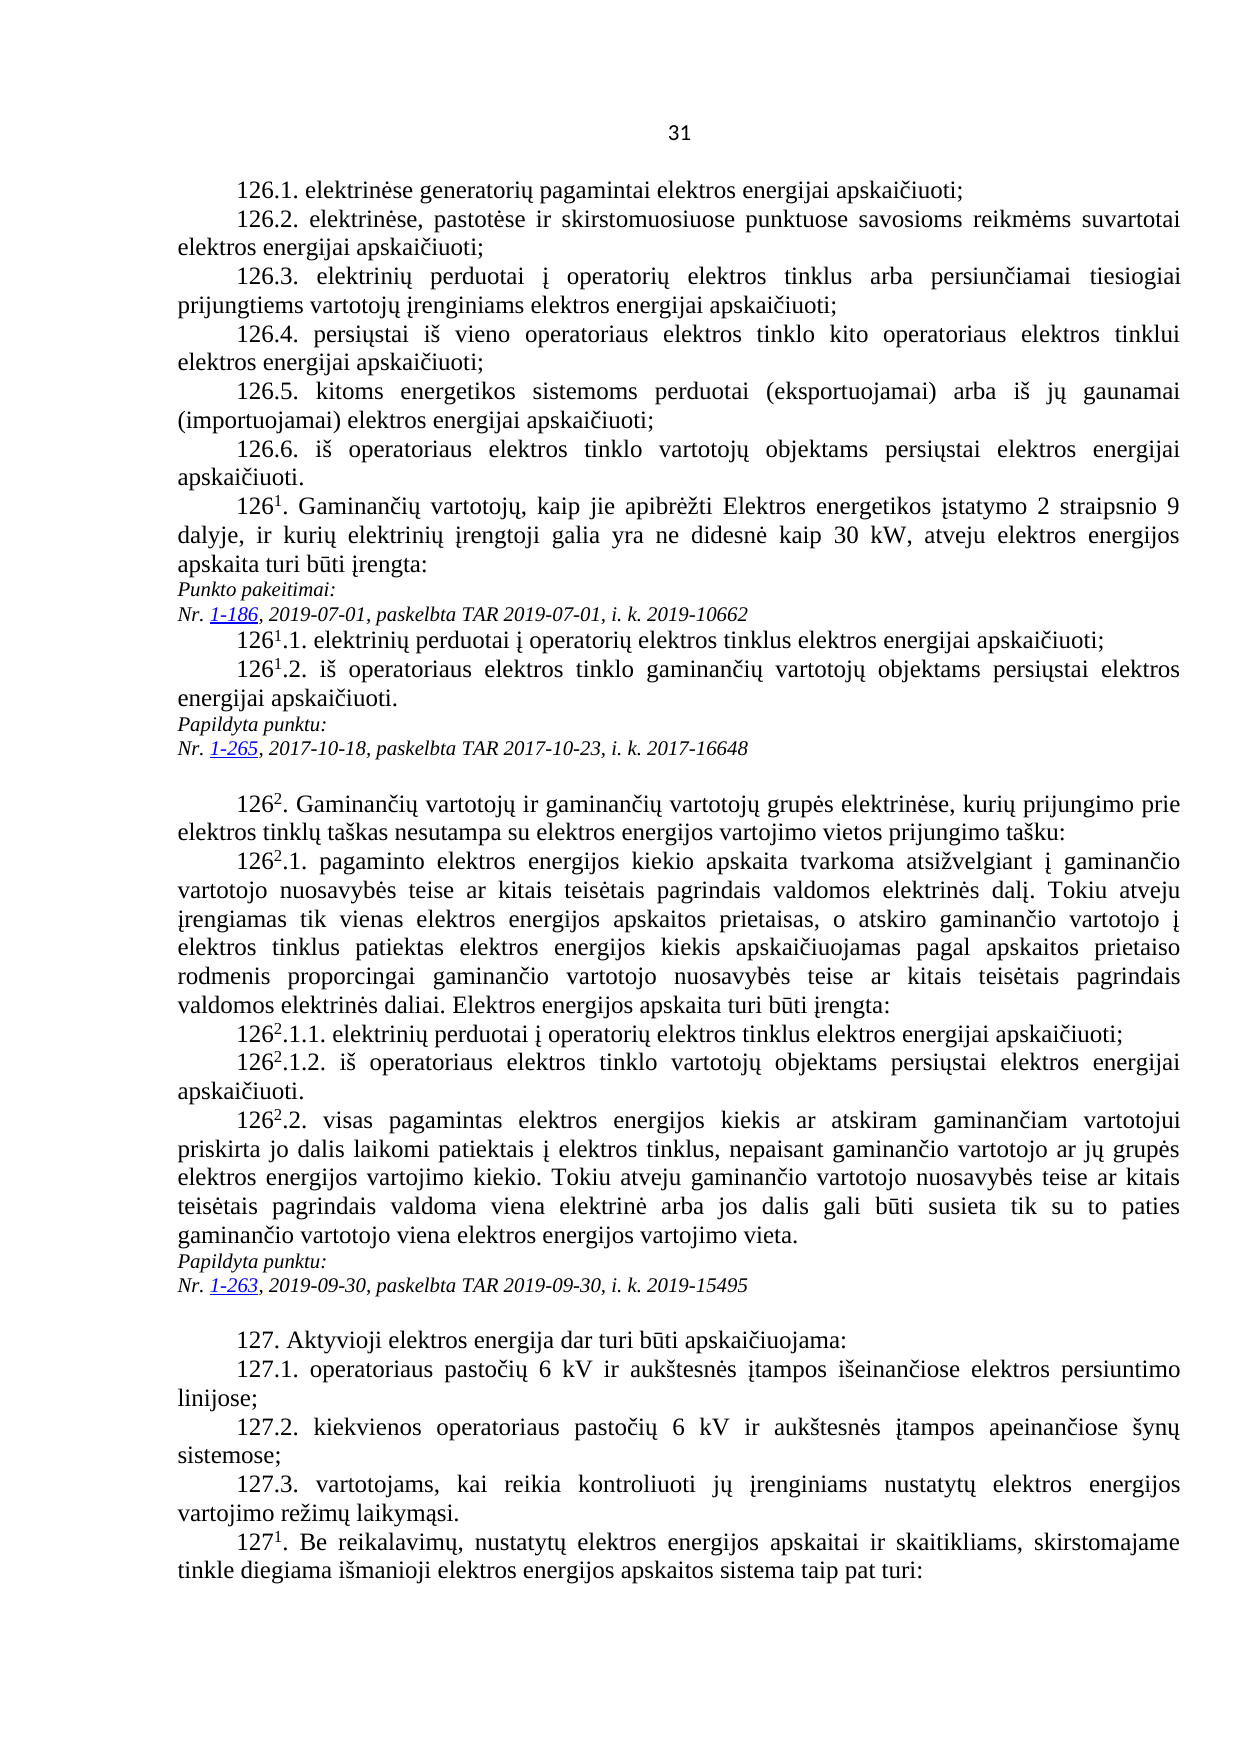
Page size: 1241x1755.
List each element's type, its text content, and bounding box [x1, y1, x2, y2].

text 1262. Gaminančių vartotojų ir gaminančių vartotojų grupės elektrinėse, kurių prijungimo prie elektros tinklų taškas nesutampa su elektros energijos vartojimo vietos prijungimo tašku: [177, 789, 1181, 846]
text 126.3. elektrinių perduotai į operatorių elektros tinklus arba persiunčiamai tiesiogiai prijungtiems vartotojų įrenginiams elektros energijai apskaičiuoti; [177, 261, 1181, 319]
text 1262.2. visas pagamintas elektros energijos kiekis ar atskiram gaminančiam vartotojui priskirta jo dalis laikomi patiektais į elektros tinklus, nepaisant gaminančio vartotojo ar jų grupės elektros energijos vartojimo kiekio. Tokiu atveju gaminančio vartotojo nuosavybės teise ar kitais teisėtais pagrindais valdoma viena elektrinė arba jos dalis gali būti susieta tik su to paties gaminančio vartotojo viena elektros energijos vartojimo vieta. [177, 1105, 1181, 1249]
text 1271. Be reikalavimų, nustatytų elektros energijos apskaitai ir skaitikliams, skirstomajame tinkle diegiama išmanioji elektros energijos apskaitos sistema taip pat turi: [177, 1527, 1181, 1584]
text 127.2. kiekvienos operatoriaus pastočių 6 kV ir aukštesnės įtampos apeinančiose šynų sistemose; [177, 1412, 1181, 1469]
text Papildyta punktu: [177, 1249, 1181, 1273]
text 1262.1.1. elektrinių perduotai į operatorių elektros tinklus elektros energijai apskaičiuoti; [177, 1019, 1181, 1047]
text Papildyta punktu: [177, 712, 1181, 736]
text 126.1. elektrinėse generatorių pagamintai elektros energijai apskaičiuoti; [177, 175, 1181, 204]
text 127.3. vartotojams, kai reikia kontroliuoti jų įrenginiams nustatytų elektros energijos vartojimo režimų laikymąsi. [177, 1469, 1181, 1527]
text Punkto pakeitimai: [177, 577, 1181, 601]
text 1261.2. iš operatoriaus elektros tinklo gaminančių vartotojų objektams persiųstai elektros energijai apskaičiuoti. [177, 654, 1181, 712]
text 1262.1. pagaminto elektros energijos kiekio apskaita tvarkoma atsižvelgiant į gaminančio vartotojo nuosavybės teise ar kitais teisėtais pagrindais valdomos elektrinės dalį. Tokiu atveju įrengiamas tik vienas elektros energijos apskaitos prietaisas, o atskiro gaminančio vartotojo į elektros tinklus patiektas elektros energijos kiekis apskaičiuojamas pagal apskaitos prietaiso rodmenis proporcingai gaminančio vartotojo nuosavybės teise ar kitais teisėtais pagrindais valdomos elektrinės daliai. Elektros energijos apskaita turi būti įrengta: [177, 846, 1181, 1019]
text 126.5. kitoms energetikos sistemoms perduotai (eksportuojamai) arba iš jų gaunamai (importuojamai) elektros energijai apskaičiuoti; [177, 376, 1181, 434]
text 126.4. persiųstai iš vieno operatoriaus elektros tinklo kito operatoriaus elektros tinklui elektros energijai apskaičiuoti; [177, 319, 1181, 376]
text 127.1. operatoriaus pastočių 6 kV ir aukštesnės įtampos išeinančiose elektros persiuntimo linijose; [177, 1354, 1181, 1412]
text 1262.1.2. iš operatoriaus elektros tinklo vartotojų objektams persiųstai elektros energijai apskaičiuoti. [177, 1047, 1181, 1105]
text Nr. 1-265, 2017-10-18, paskelbta TAR 2017-10-23, i. k. 2017-16648 [177, 736, 1181, 760]
text Nr. 1-263, 2019-09-30, paskelbta TAR 2019-09-30, i. k. 2019-15495 [177, 1273, 1181, 1297]
text 126.6. iš operatoriaus elektros tinklo vartotojų objektams persiųstai elektros energijai apskaičiuoti. [177, 434, 1181, 491]
text 1261.1. elektrinių perduotai į operatorių elektros tinklus elektros energijai apskaičiuoti; [177, 626, 1181, 654]
text 1261. Gaminančių vartotojų, kaip jie apibrėžti Elektros energetikos įstatymo 2 straipsnio 9 dalyje, ir kurių elektrinių įrengtoji galia yra ne didesnė kaip 30 kW, atveju elektros energijos apskaita turi būti įrengta: [177, 491, 1181, 577]
text 126.2. elektrinėse, pastotėse ir skirstomuosiuose punktuose savosioms reikmėms suvartotai elektros energijai apskaičiuoti; [177, 204, 1181, 261]
text Nr. 1-186, 2019-07-01, paskelbta TAR 2019-07-01, i. k. 2019-10662 [177, 601, 1181, 626]
text 127. Aktyvioji elektros energija dar turi būti apskaičiuojama: [177, 1326, 1181, 1354]
